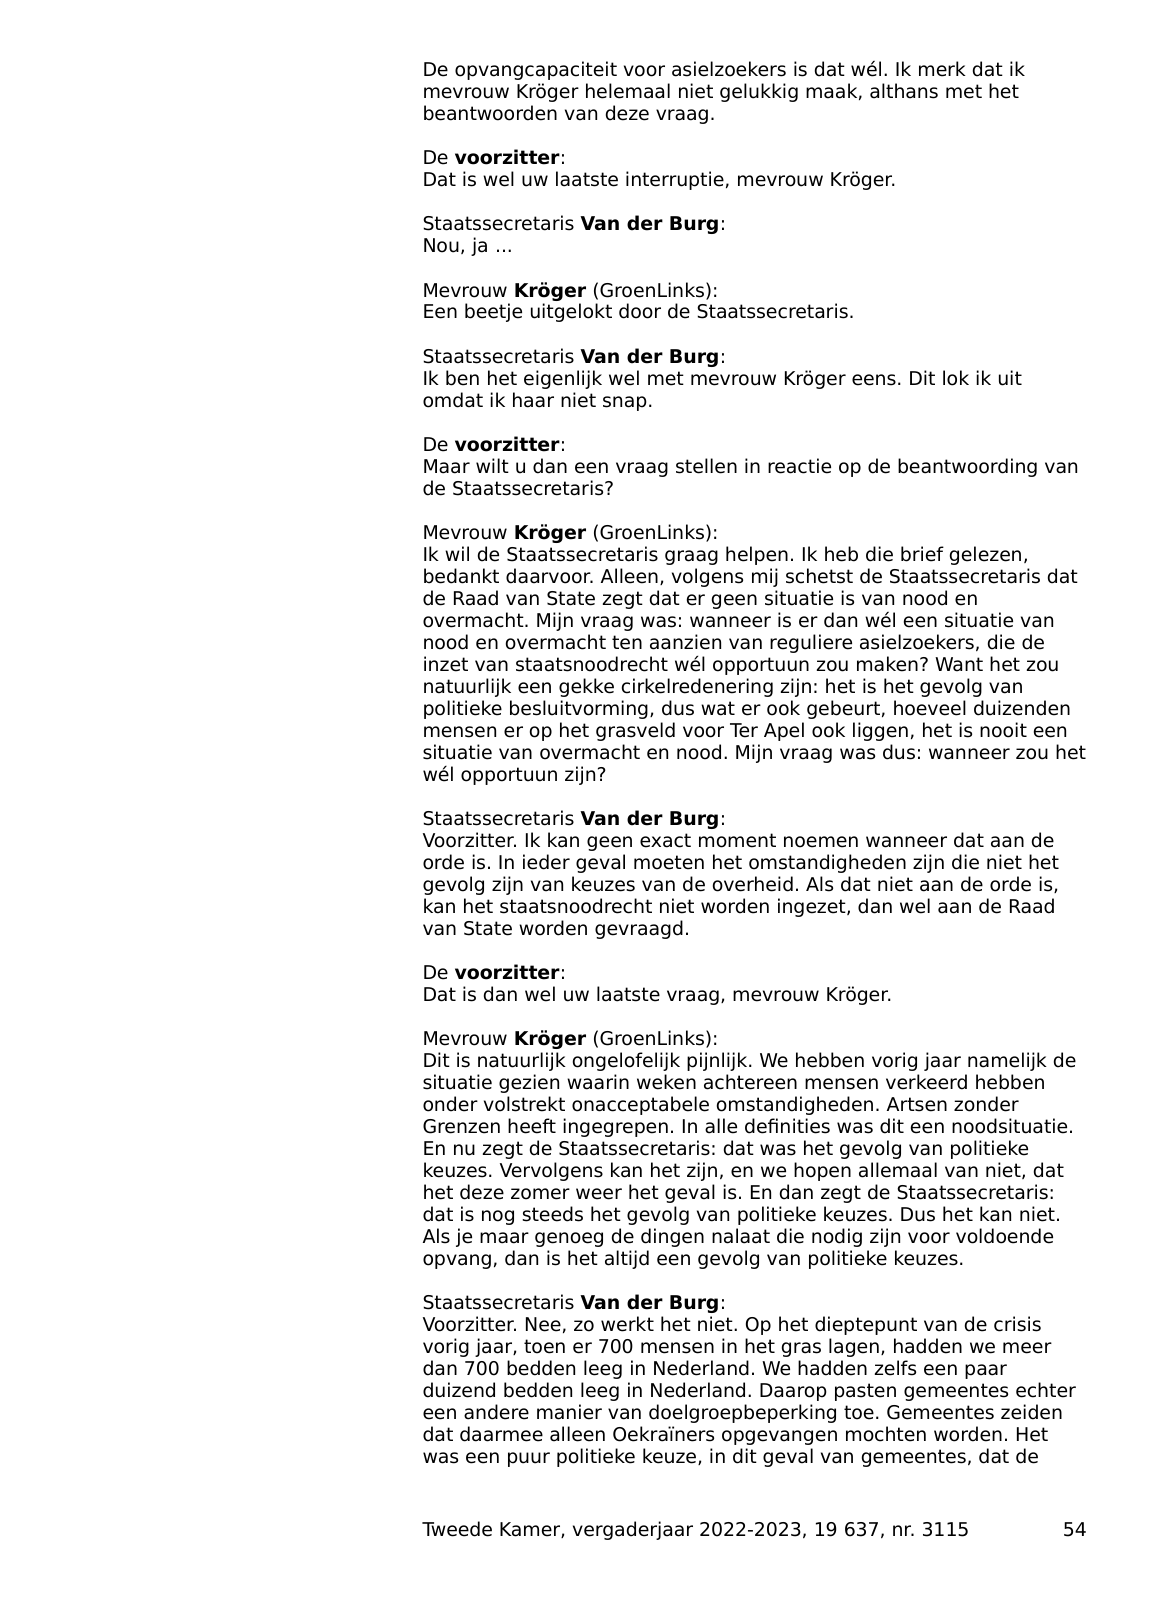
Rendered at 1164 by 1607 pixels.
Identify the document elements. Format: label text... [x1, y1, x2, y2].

text Dit is natuurlijk ongelofelijk pijnlijk. We hebben vorig jaar namelijk de situatie gezien waarin weken achtereen mensen verkeerd hebben onder volstrekt onacceptabele omstandigheden. Artsen zonder Grenzen heeft ingegrepen. In alle definities was dit een noodsituatie. En nu zegt de Staatssecretaris: dat was het gevolg van politieke keuzes. Vervolgens kan het zijn, en we hopen allemaal van niet, dat het deze zomer weer het geval is. En dan zegt de Staatssecretaris: dat is nog steeds het gevolg van politieke keuzes. Dus het kan niet. Als je maar genoeg de dingen nalaat die nodig zijn voor voldoende opvang, dan is het altijd een gevolg van politieke keuzes. [422, 1050, 1087, 1270]
text Voorzitter. Nee, zo werkt het niet. Op het dieptepunt van de crisis vorig jaar, toen er 700 mensen in het gras lagen, hadden we meer dan 700 bedden leeg in Nederland. We hadden zelfs een paar duizend bedden leeg in Nederland. Daarop pasten gemeentes echter een andere manier van doelgroepbeperking toe. Gemeentes zeiden dat daarmee alleen Oekraïners opgevangen mochten worden. Het was een puur politieke keuze, in dit geval van gemeentes, dat de [422, 1314, 1087, 1468]
text Ik wil de Staatssecretaris graag helpen. Ik heb die brief gelezen, bedankt daarvoor. Alleen, volgens mij schetst de Staatssecretaris dat de Raad van State zegt dat er geen situatie is van nood en overmacht. Mijn vraag was: wanneer is er dan wél een situatie van nood en overmacht ten aanzien van reguliere asielzoekers, die de inzet van staatsnoodrecht wél opportuun zou maken? Want het zou natuurlijk een gekke cirkelredenering zijn: het is het gevolg van politieke besluitvorming, dus wat er ook gebeurt, hoeveel duizenden mensen er op het grasveld voor Ter Apel ook liggen, het is nooit een situatie van overmacht en nood. Mijn vraag was dus: wanneer zou het wél opportuun zijn? [422, 544, 1087, 786]
text Staatssecretaris Van der Burg: [422, 1292, 1087, 1314]
text Een beetje uitgelokt door de Staatssecretaris. [422, 301, 1087, 323]
text Nou, ja ... [422, 235, 1087, 257]
text Mevrouw Kröger (GroenLinks): [422, 279, 1087, 301]
text Staatssecretaris Van der Burg: [422, 808, 1087, 830]
text Staatssecretaris Van der Burg: [422, 213, 1087, 235]
text De voorzitter: [422, 962, 1087, 984]
text Dat is dan wel uw laatste vraag, mevrouw Kröger. [422, 984, 1087, 1006]
text Dat is wel uw laatste interruptie, mevrouw Kröger. [422, 169, 1087, 191]
text Voorzitter. Ik kan geen exact moment noemen wanneer dat aan de orde is. In ieder geval moeten het omstandigheden zijn die niet het gevolg zijn van keuzes van de overheid. Als dat niet aan de orde is, kan het staatsnoodrecht niet worden ingezet, dan wel aan de Raad van State worden gevraagd. [422, 830, 1087, 940]
text De voorzitter: [422, 434, 1087, 456]
text Ik ben het eigenlijk wel met mevrouw Kröger eens. Dit lok ik uit omdat ik haar niet snap. [422, 368, 1087, 412]
text De opvangcapaciteit voor asielzoekers is dat wél. Ik merk dat ik mevrouw Kröger helemaal niet gelukkig maak, althans met het beantwoorden van deze vraag. [422, 59, 1087, 125]
text De voorzitter: [422, 147, 1087, 169]
text Mevrouw Kröger (GroenLinks): [422, 522, 1087, 544]
text Mevrouw Kröger (GroenLinks): [422, 1028, 1087, 1050]
text Staatssecretaris Van der Burg: [422, 346, 1087, 368]
text Maar wilt u dan een vraag stellen in reactie op de beantwoording van de Staatssecretaris? [422, 456, 1087, 500]
